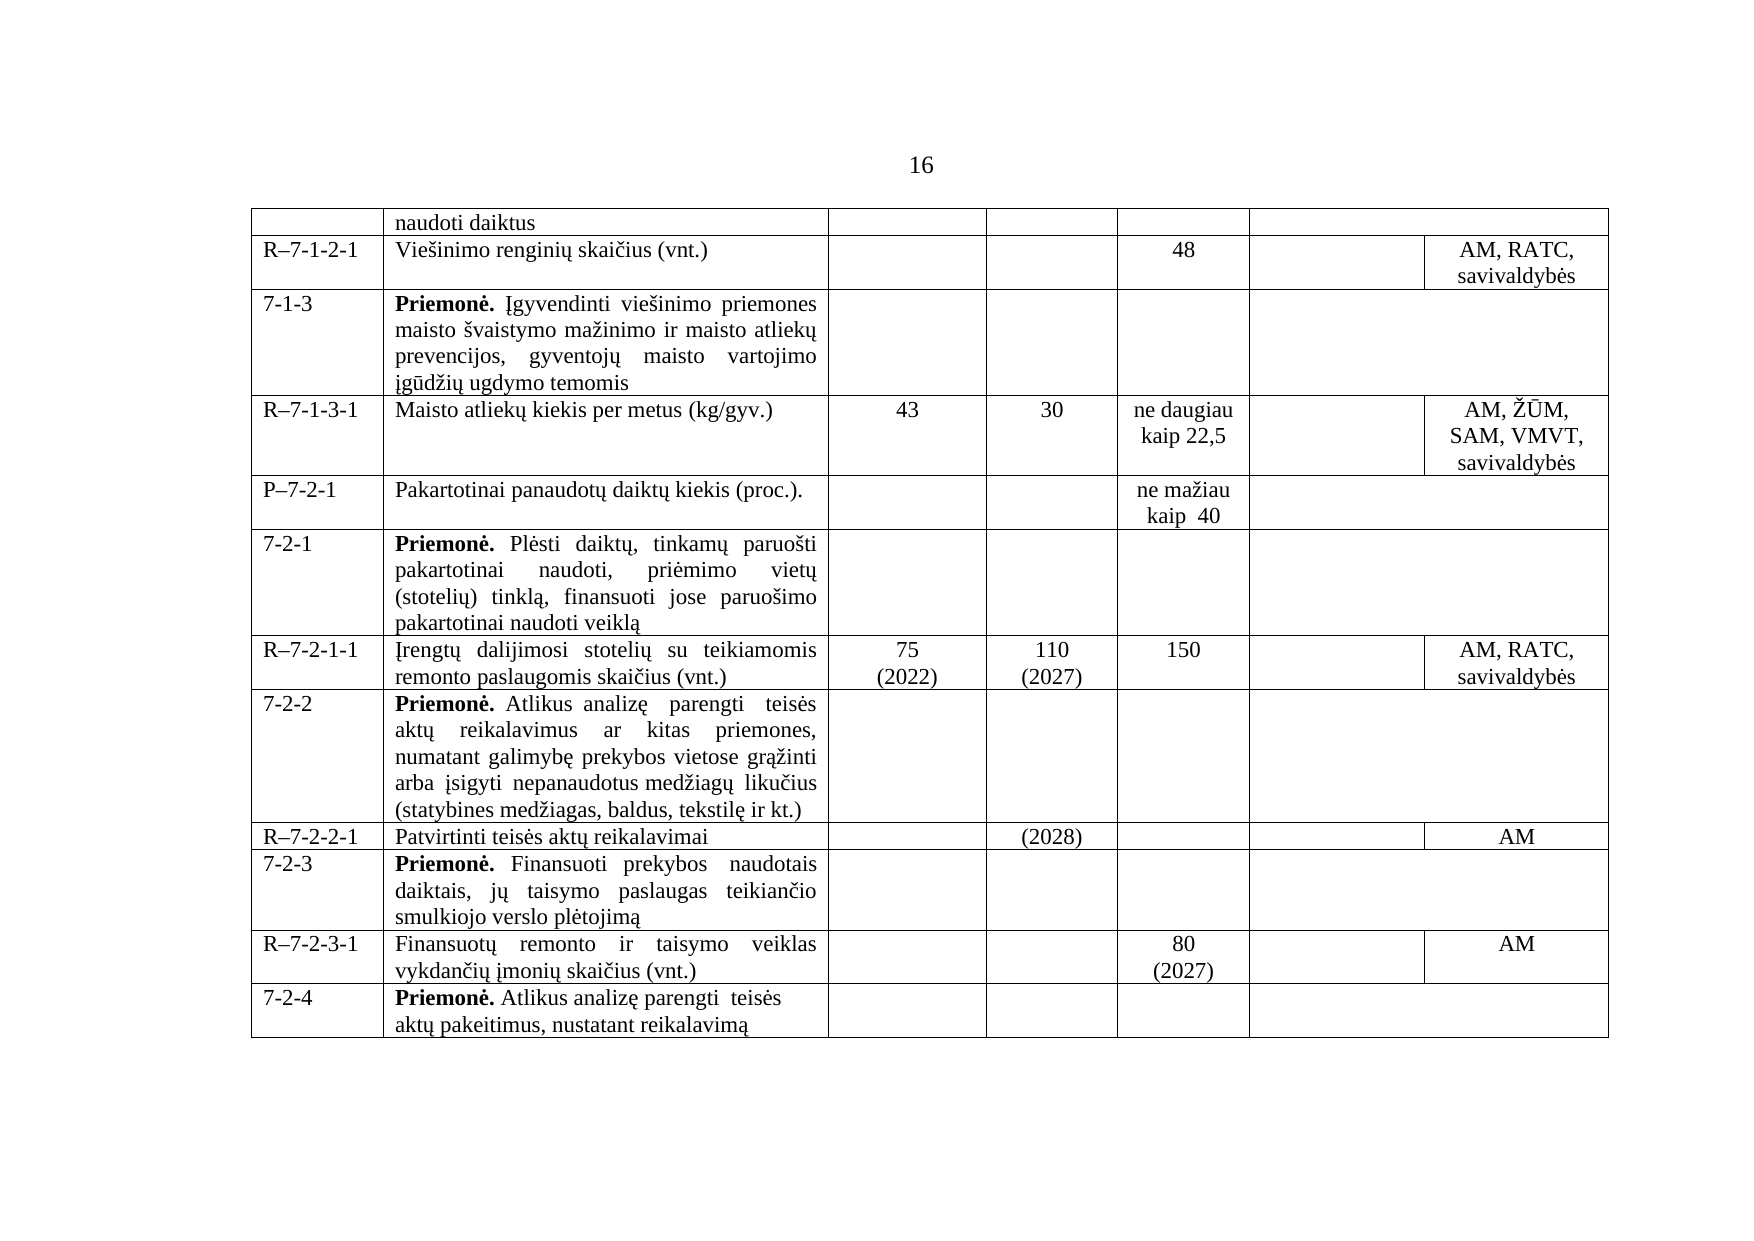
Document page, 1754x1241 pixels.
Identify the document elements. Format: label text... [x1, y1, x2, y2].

table_cell 110 (2027) [987, 636, 1117, 689]
table_cell [987, 530, 1117, 635]
table_cell Priemonė. Plėsti daiktų, tinkamų paruošti pakartotinai naudoti, priėmimo vietų (stotelių) tinklą, finansuoti jose paruošimo pakartotinai naudoti veiklą [384, 530, 828, 635]
table_cell [987, 476, 1117, 529]
table_cell R–7-2-3-1 [252, 931, 383, 983]
table_cell [829, 236, 986, 289]
table_cell [1118, 823, 1249, 849]
table_cell 7-1-3 [252, 290, 383, 395]
table_cell P–7-2-1 [252, 476, 383, 529]
table_cell ne mažiau kaip 40 [1118, 476, 1249, 529]
table_cell Maisto atliekų kiekis per metus (kg/gyv.) [384, 396, 828, 475]
table_cell 7-2-3 [252, 850, 383, 929]
table_cell [1118, 984, 1249, 1037]
table_cell AM [1425, 931, 1608, 983]
table_cell R–7-2-1-1 [252, 636, 383, 689]
table_cell [1250, 636, 1424, 689]
table_cell AM [1425, 823, 1608, 849]
table_cell [1250, 823, 1424, 849]
table_cell [1118, 530, 1249, 635]
table_cell AM, ŽŪM, SAM, VMVT, savivaldybės [1425, 396, 1608, 475]
table_cell [829, 290, 986, 395]
table_cell [829, 476, 986, 529]
table_cell Priemonė. Atlikus analizę parengti teisės aktų pakeitimus, nustatant reikalavimą [384, 984, 828, 1037]
table_cell (2028) [987, 823, 1117, 849]
table_cell [1250, 396, 1424, 475]
table_cell [987, 931, 1117, 983]
table_cell Patvirtinti teisės aktų reikalavimai [384, 823, 828, 849]
table_cell [987, 236, 1117, 289]
table_cell 150 [1118, 636, 1249, 689]
table_cell AM, RATC, savivaldybės [1425, 636, 1608, 689]
table_cell [987, 290, 1117, 395]
table_cell [1118, 690, 1249, 822]
table_cell [987, 984, 1117, 1037]
table_cell [1250, 690, 1608, 822]
table_cell R–7-1-2-1 [252, 236, 383, 289]
table_cell [829, 850, 986, 929]
table_cell [252, 209, 383, 235]
table_cell [829, 209, 986, 235]
table_cell AM, RATC, savivaldybės [1425, 236, 1608, 289]
table_cell 75 (2022) [829, 636, 986, 689]
table_cell 30 [987, 396, 1117, 475]
table_cell [987, 209, 1117, 235]
table_cell Finansuotų remonto ir taisymo veiklas vykdančių įmonių skaičius (vnt.) [384, 931, 828, 983]
table_cell Priemonė. Įgyvendinti viešinimo priemones maisto švaistymo mažinimo ir maisto atliekų prevencijos, gyventojų maisto vartojimo įgūdžių ugdymo temomis [384, 290, 828, 395]
table_cell R–7-2-2-1 [252, 823, 383, 849]
table_cell [829, 823, 986, 849]
table_cell [1118, 290, 1249, 395]
table_cell [1250, 209, 1608, 235]
table_cell [1250, 850, 1608, 929]
table_cell Pakartotinai panaudotų daiktų kiekis (proc.). [384, 476, 828, 529]
table_cell Priemonė. Finansuoti prekybos naudotais daiktais, jų taisymo paslaugas teikiančio smulkiojo verslo plėtojimą [384, 850, 828, 929]
table_cell [1250, 530, 1608, 635]
table_cell [1118, 209, 1249, 235]
table_cell Priemonė. Atlikus analizę parengti teisės aktų reikalavimus ar kitas priemones, numatant galimybę prekybos vietose grąžinti arba įsigyti nepanaudotus medžiagų likučius (statybines medžiagas, baldus, tekstilę ir kt.) [384, 690, 828, 822]
table_cell 43 [829, 396, 986, 475]
table_cell 7-2-2 [252, 690, 383, 822]
table_cell Viešinimo renginių skaičius (vnt.) [384, 236, 828, 289]
table_cell R–7-1-3-1 [252, 396, 383, 475]
table_cell naudoti daiktus [384, 209, 828, 235]
table_cell [829, 690, 986, 822]
table_cell [987, 850, 1117, 929]
table_cell ne daugiau kaip 22,5 [1118, 396, 1249, 475]
table_cell [1250, 290, 1608, 395]
table_cell [987, 690, 1117, 822]
table_cell 7-2-4 [252, 984, 383, 1037]
table_cell [1250, 236, 1424, 289]
table_cell [829, 931, 986, 983]
table_cell [1250, 984, 1608, 1037]
table_cell 80 (2027) [1118, 931, 1249, 983]
table_cell Įrengtų dalijimosi stotelių su teikiamomis remonto paslaugomis skaičius (vnt.) [384, 636, 828, 689]
table_cell [829, 984, 986, 1037]
table_cell [829, 530, 986, 635]
table_cell 48 [1118, 236, 1249, 289]
table_cell [1118, 850, 1249, 929]
table_cell 7-2-1 [252, 530, 383, 635]
table_cell [1250, 476, 1608, 529]
table_cell [1250, 931, 1424, 983]
